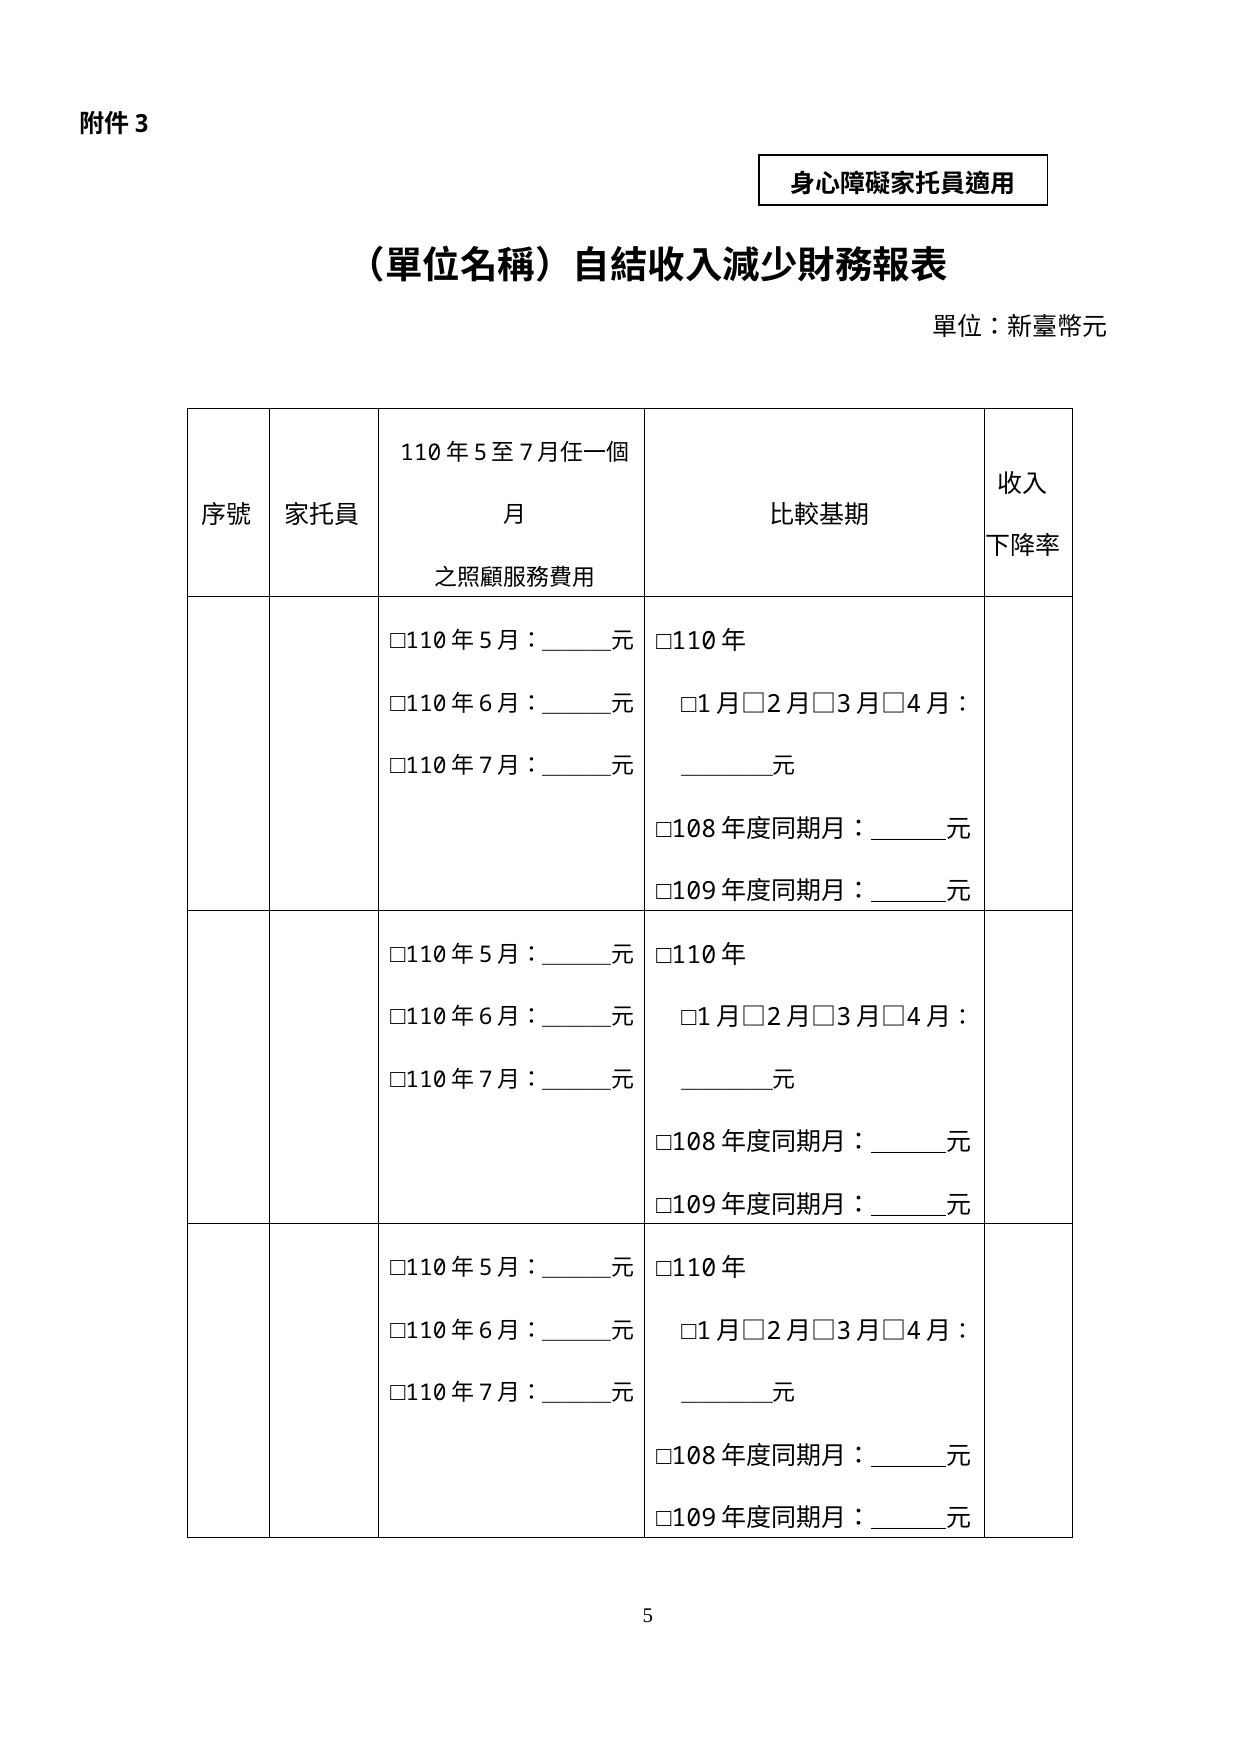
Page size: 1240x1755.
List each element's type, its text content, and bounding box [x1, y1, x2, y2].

table_cell [270, 1224, 378, 1537]
table_cell [188, 597, 269, 909]
table_cell □110年5月：＿＿＿元 □110年6月：＿＿＿元 □110年7月：＿＿＿元 [379, 597, 644, 909]
table_cell □110年5月：＿＿＿元 □110年6月：＿＿＿元 □110年7月：＿＿＿元 [379, 1224, 644, 1537]
table_cell [270, 597, 378, 909]
table_cell [188, 911, 269, 1223]
text 身心障礙家托員適用 [774, 163, 1032, 197]
table_header 序號 [188, 409, 269, 596]
table_cell □110年 □1月□2月□3月□4月：＿＿＿＿元 □108年度同期月：＿＿＿元 □109年度同期月：＿＿＿元 [645, 1224, 984, 1537]
table_cell [985, 1224, 1072, 1537]
table_cell [985, 911, 1072, 1223]
table_header 比較基期 [645, 409, 984, 596]
table_header 家托員 [270, 409, 378, 596]
table_header 110年5至7月任一個月 之照顧服務費用 [379, 409, 644, 596]
table_cell [985, 597, 1072, 909]
table_cell □110年 □1月□2月□3月□4月：＿＿＿＿元 □108年度同期月：＿＿＿元 □109年度同期月：＿＿＿元 [645, 911, 984, 1223]
table_cell [270, 911, 378, 1223]
text （單位名稱）自結收入減少財務報表 [187, 220, 1107, 282]
table_cell [188, 1224, 269, 1537]
table_cell □110年5月：＿＿＿元 □110年6月：＿＿＿元 □110年7月：＿＿＿元 [379, 911, 644, 1223]
text 單位：新臺幣元 [187, 282, 1107, 345]
table_cell □110年 □1月□2月□3月□4月：＿＿＿＿元 □108年度同期月：＿＿＿元 □109年度同期月：＿＿＿元 [645, 597, 984, 909]
text [760, 156, 1047, 204]
text 附件3 [79, 103, 172, 140]
table_header 收入 下降率 [985, 409, 1072, 596]
text [64, 96, 187, 150]
